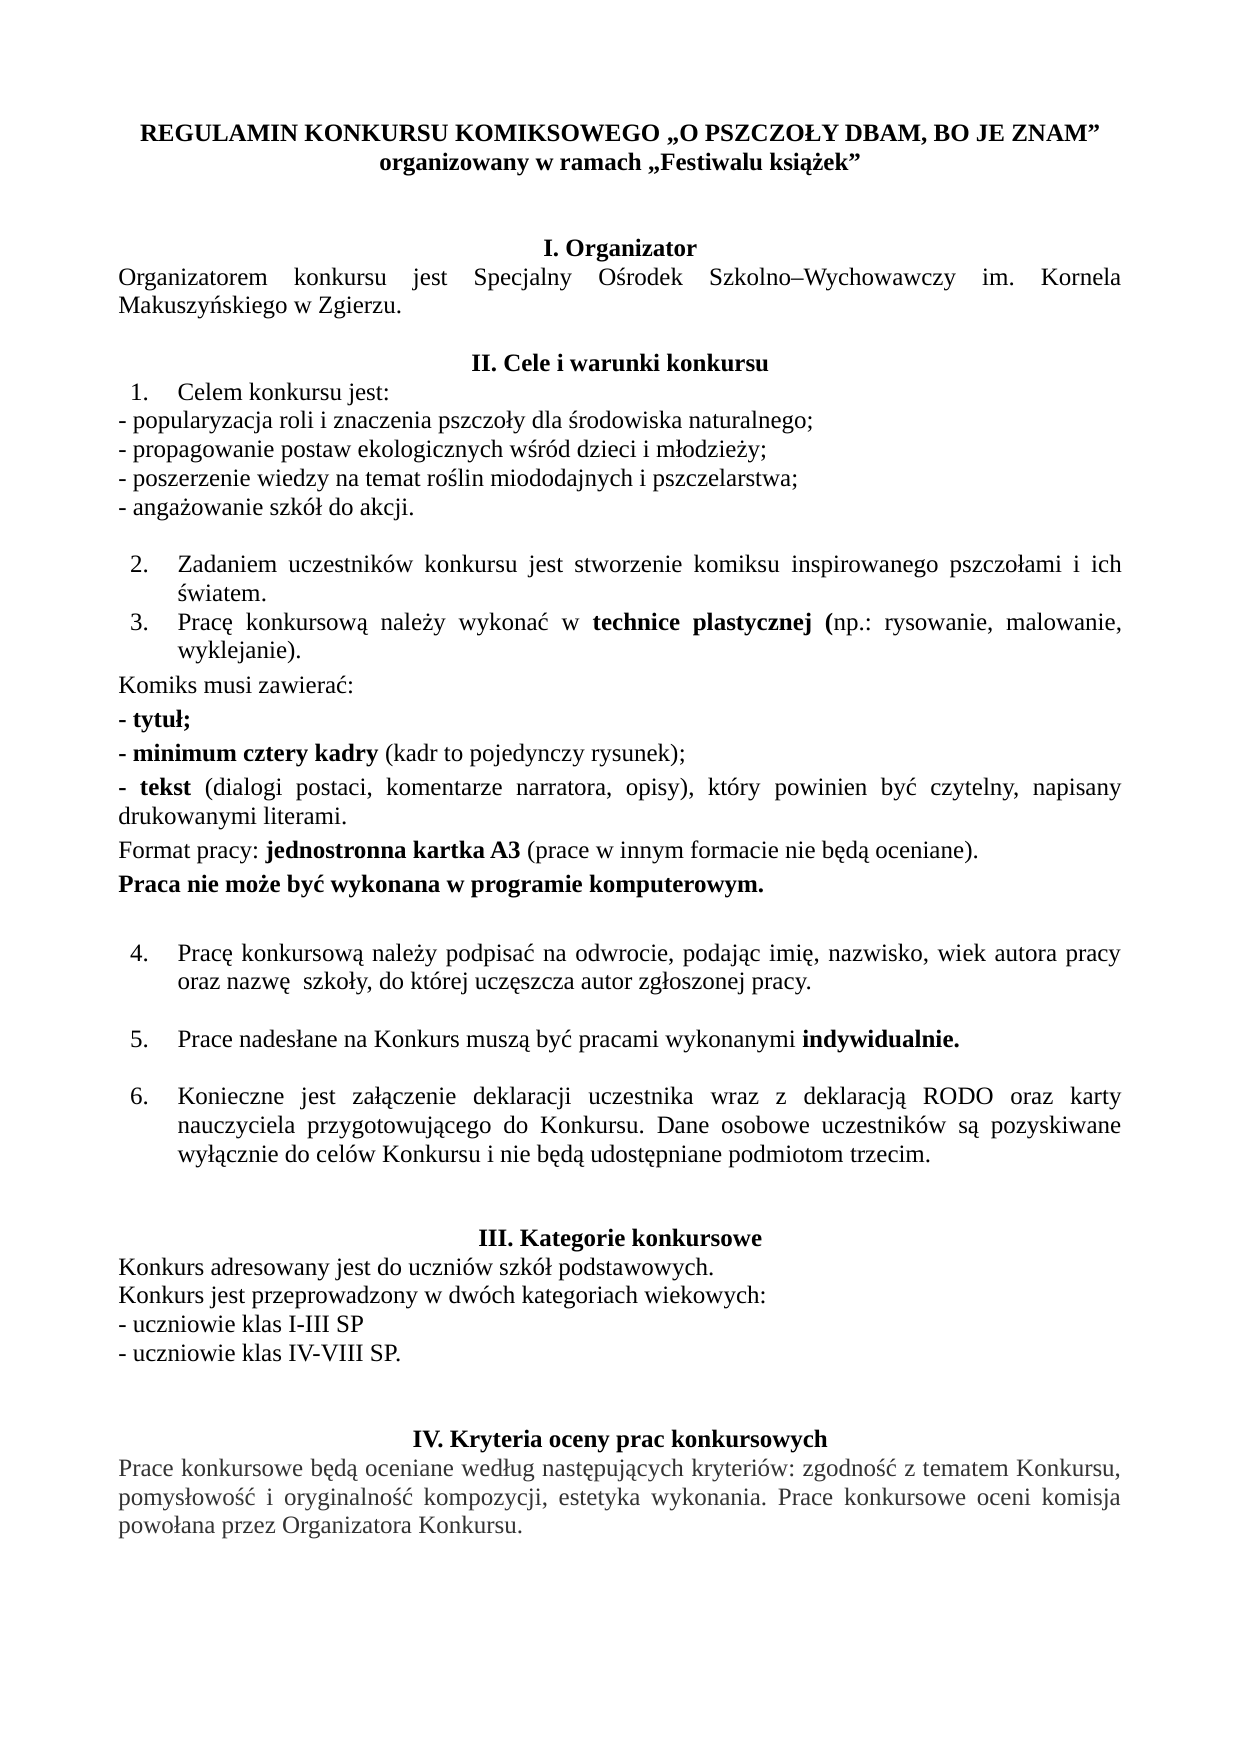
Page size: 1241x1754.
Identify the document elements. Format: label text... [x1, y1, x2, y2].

text II. Cele i warunki konkursu [118, 348, 1122, 377]
text Konkurs adresowany jest do uczniów szkół podstawowych. [118, 1252, 1122, 1280]
text Komiks musi zawierać: [118, 670, 1122, 698]
text REGULAMIN KONKURSU KOMIKSOWEGO „O PSZCZOŁY DBAM, BO JE ZNAM” organizowany w ramach „Festiwalu książek” [118, 118, 1122, 176]
text - tekst (dialogi postaci, komentarze narratora, opisy), który powinien być czytelny, napisany drukowanymi literami. [118, 772, 1122, 830]
text - popularyzacja roli i znaczenia pszczoły dla środowiska naturalnego; [118, 406, 1122, 434]
list Zadaniem uczestników konkursu jest stworzenie komiksu inspirowanego pszczołami i ich światem. [130, 549, 1122, 607]
text Konkurs jest przeprowadzony w dwóch kategoriach wiekowych: [118, 1280, 1122, 1309]
list Pracę konkursową należy wykonać w technice plastycznej (np.: rysowanie, malowanie, wyklejanie). [130, 607, 1122, 664]
text III. Kategorie konkursowe [118, 1223, 1122, 1252]
text Praca nie może być wykonana w programie komputerowym. [118, 869, 1122, 898]
text - uczniowie klas I-III SP [118, 1309, 1122, 1338]
text - tytuł; [118, 704, 1122, 733]
list Pracę konkursową należy podpisać na odwrocie, podając imię, nazwisko, wiek autora pracy oraz nazwę szkoły, do której uczęszcza autor zgłoszonej pracy. [130, 938, 1122, 995]
text - angażowanie szkół do akcji. [118, 492, 1122, 521]
text - uczniowie klas IV-VIII SP. [118, 1338, 1122, 1367]
list Konieczne jest załączenie deklaracji uczestnika wraz z deklaracją RODO oraz karty nauczyciela przygotowującego do Konkursu. Dane osobowe uczestników są pozyskiwane wyłącznie do celów Konkursu i nie będą udostępniane podmiotom trzecim. [130, 1081, 1122, 1168]
text I. Organizator [118, 233, 1122, 262]
list Celem konkursu jest: [130, 377, 1122, 406]
text - propagowanie postaw ekologicznych wśród dzieci i młodzieży; [118, 434, 1122, 463]
text - poszerzenie wiedzy na temat roślin miododajnych i pszczelarstwa; [118, 463, 1122, 492]
text Format pracy: jednostronna kartka A3 (prace w innym formacie nie będą oceniane). [118, 835, 1122, 864]
text Organizatorem konkursu jest Specjalny Ośrodek Szkolno–Wychowawczy im. Kornela Makuszyńskiego w Zgierzu. [118, 262, 1122, 319]
text IV. Kryteria oceny prac konkursowych [118, 1424, 1122, 1453]
text - minimum cztery kadry (kadr to pojedynczy rysunek); [118, 738, 1122, 767]
text Prace konkursowe będą oceniane według następujących kryteriów: zgodność z tematem Konkursu, pomysłowość i oryginalność kompozycji, estetyka wykonania. Prace konkursowe oceni komisja powołana przez Organizatora Konkursu. [118, 1453, 1122, 1539]
list Prace nadesłane na Konkurs muszą być pracami wykonanymi indywidualnie. [130, 1024, 1122, 1053]
